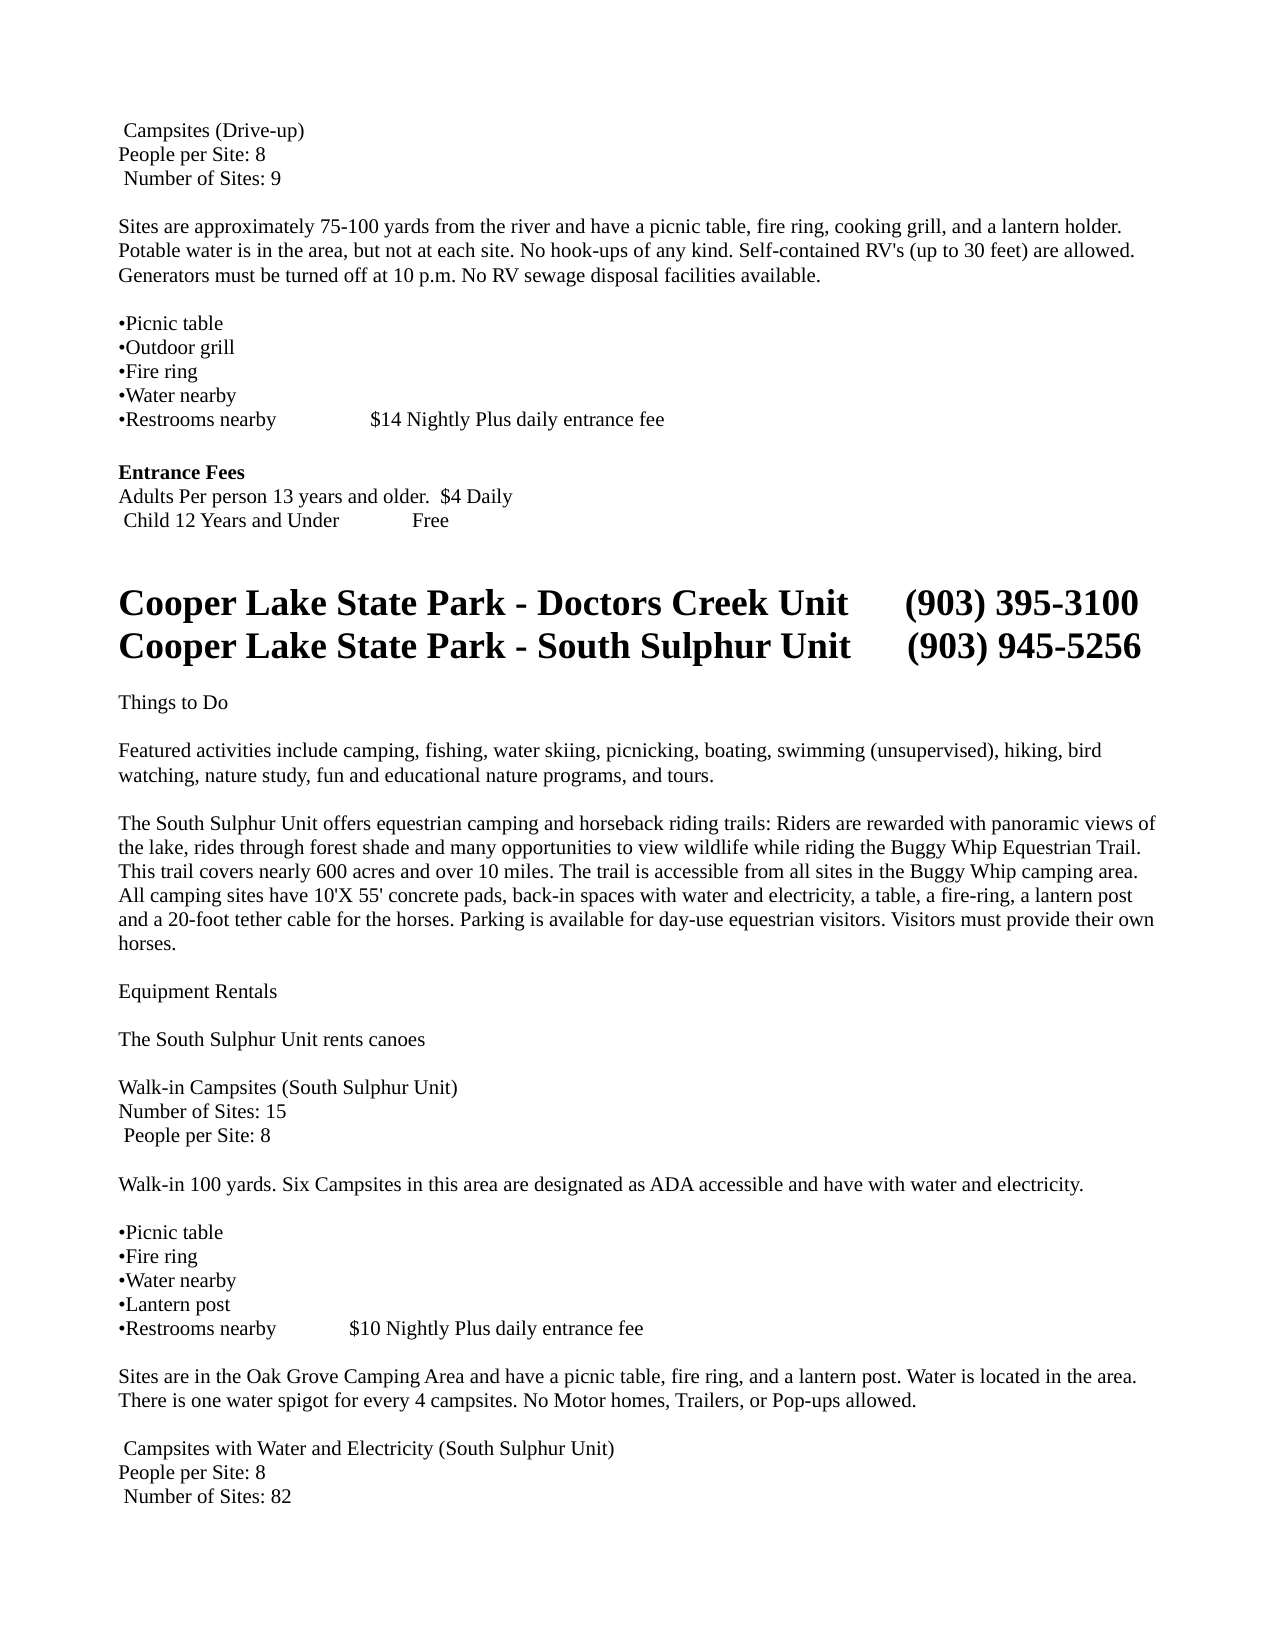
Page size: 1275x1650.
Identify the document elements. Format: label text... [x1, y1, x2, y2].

text •Fire ring [118, 359, 1157, 383]
text •Outdoor grill [118, 335, 1157, 359]
text Child 12 Years and Under Free [118, 508, 1157, 532]
text Things to Do [118, 690, 1157, 714]
text Featured activities include camping, fishing, water skiing, picnicking, boating, swimming (unsupervised), hiking, bird watching, nature study, fun and educational nature programs, and tours. [118, 738, 1157, 787]
text Cooper Lake State Park - Doctors Creek Unit (903) 395-3100 [118, 580, 1157, 623]
text The South Sulphur Unit offers equestrian camping and horseback riding trails: Riders are rewarded with panoramic views of the lake, rides through forest shade and many opportunities to view wildlife while riding the Buggy Whip Equestrian Trail. This trail covers nearly 600 acres and over 10 miles. The trail is accessible from all sites in the Buggy Whip camping area. All camping sites have 10'X 55' concrete pads, back-in spaces with water and electricity, a table, a fire-ring, a lantern post and a 20-foot tether cable for the horses. Parking is available for day-use equestrian visitors. Visitors must provide their own horses. [118, 811, 1157, 955]
text •Fire ring [118, 1244, 1157, 1268]
text Campsites (Drive-up) [118, 118, 1157, 142]
text Number of Sites: 82 [118, 1484, 1157, 1508]
text Entrance Fees [118, 460, 1157, 484]
text People per Site: 8 [118, 142, 1157, 166]
text People per Site: 8 [118, 1460, 1157, 1484]
text •Picnic table [118, 311, 1157, 335]
text Walk-in 100 yards. Six Campsites in this area are designated as ADA accessible and have with water and electricity. [118, 1172, 1157, 1196]
text Equipment Rentals [118, 979, 1157, 1003]
text •Lantern post [118, 1292, 1157, 1316]
text Campsites with Water and Electricity (South Sulphur Unit) [118, 1436, 1157, 1460]
text Cooper Lake State Park - South Sulphur Unit (903) 945-5256 [118, 623, 1157, 666]
text Number of Sites: 9 [118, 166, 1157, 190]
text People per Site: 8 [118, 1123, 1157, 1147]
text The South Sulphur Unit rents canoes [118, 1027, 1157, 1051]
text Sites are approximately 75-100 yards from the river and have a picnic table, fire ring, cooking grill, and a lantern holder. Potable water is in the area, but not at each site. No hook-ups of any kind. Self-contained RV's (up to 30 feet) are allowed. Generators must be turned off at 10 p.m. No RV sewage disposal facilities available. [118, 214, 1157, 287]
text •Water nearby [118, 383, 1157, 407]
text •Restrooms nearby $14 Nightly Plus daily entrance fee [118, 407, 1157, 431]
text Adults Per person 13 years and older. $4 Daily [118, 484, 1157, 508]
text •Picnic table [118, 1220, 1157, 1244]
text Sites are in the Oak Grove Camping Area and have a picnic table, fire ring, and a lantern post. Water is located in the area. There is one water spigot for every 4 campsites. No Motor homes, Trailers, or Pop-ups allowed. [118, 1364, 1157, 1412]
text Number of Sites: 15 [118, 1099, 1157, 1123]
text •Water nearby [118, 1268, 1157, 1292]
text Walk-in Campsites (South Sulphur Unit) [118, 1075, 1157, 1099]
text •Restrooms nearby $10 Nightly Plus daily entrance fee [118, 1316, 1157, 1340]
